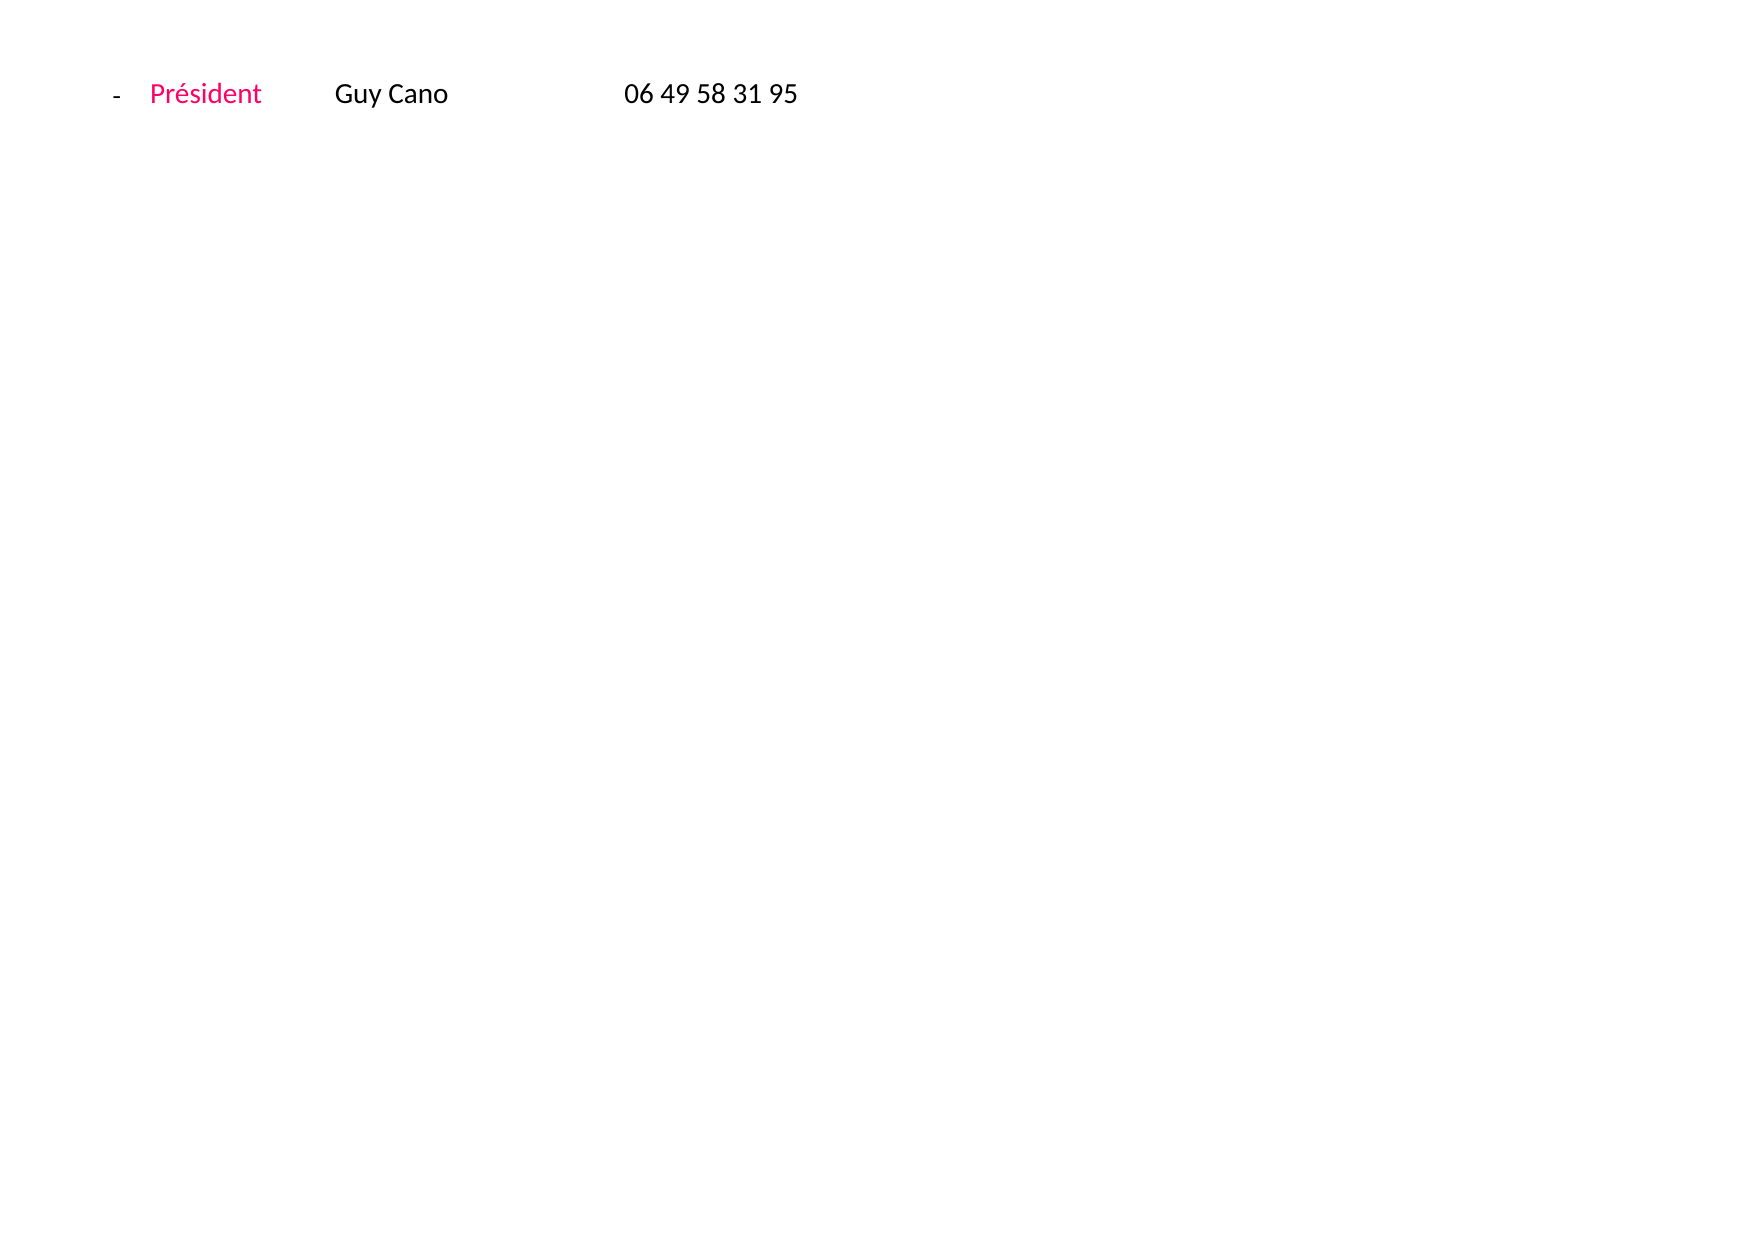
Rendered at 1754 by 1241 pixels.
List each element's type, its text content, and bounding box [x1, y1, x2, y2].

list Président Guy Cano 06 49 58 31 95 [112, 75, 1679, 111]
